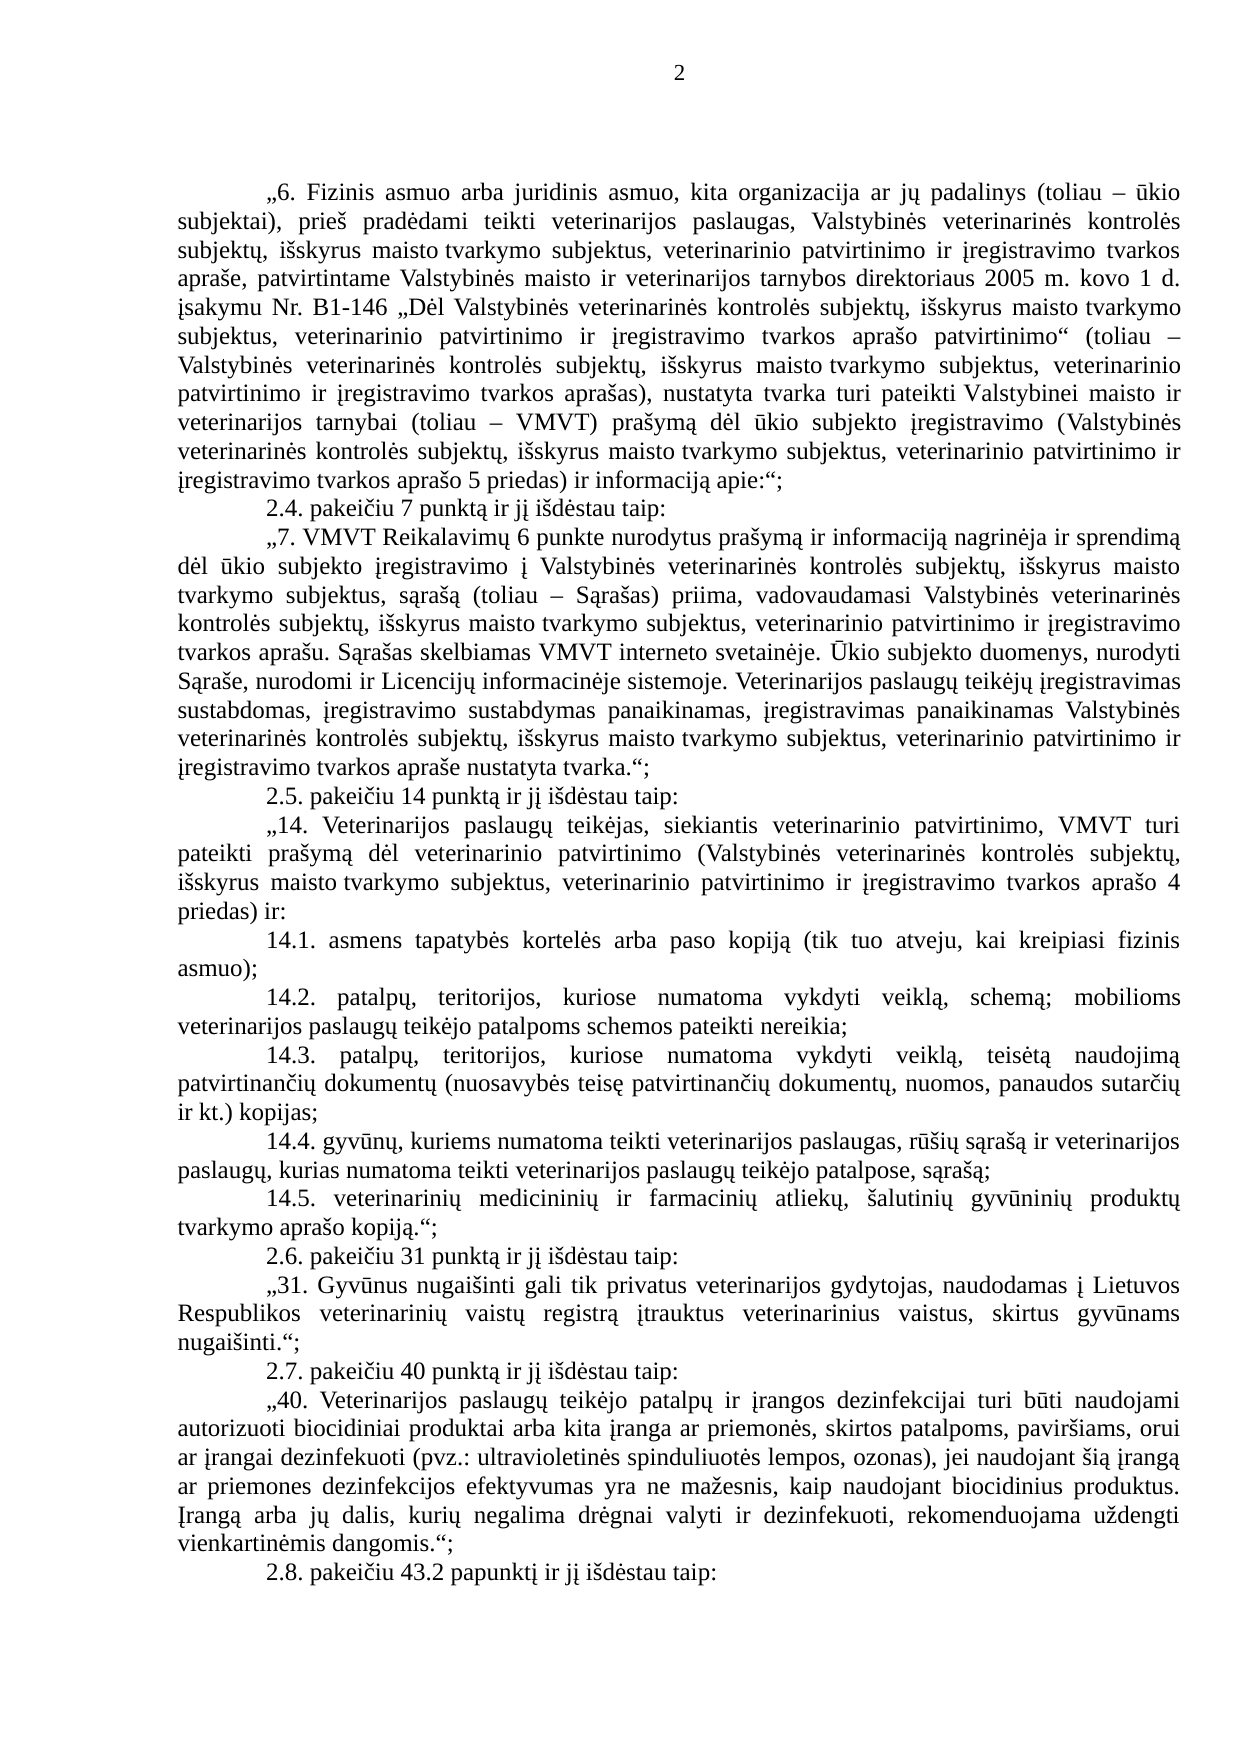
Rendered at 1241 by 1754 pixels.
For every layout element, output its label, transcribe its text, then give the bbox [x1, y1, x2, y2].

text 2.6. pakeičiu 31 punktą ir jį išdėstau taip: [177, 1241, 1181, 1270]
text „6. Fizinis asmuo arba juridinis asmuo, kita organizacija ar jų padalinys (toliau – ūkio subjektai), prieš pradėdami teikti veterinarijos paslaugas, Valstybinės veterinarinės kontrolės subjektų, išskyrus maisto tvarkymo subjektus, veterinarinio patvirtinimo ir įregistravimo tvarkos apraše, patvirtintame Valstybinės maisto ir veterinarijos tarnybos direktoriaus 2005 m. kovo 1 d. įsakymu Nr. B1-146 „Dėl Valstybinės veterinarinės kontrolės subjektų, išskyrus maisto tvarkymo subjektus, veterinarinio patvirtinimo ir įregistravimo tvarkos aprašo patvirtinimo“ (toliau – Valstybinės veterinarinės kontrolės subjektų, išskyrus maisto tvarkymo subjektus, veterinarinio patvirtinimo ir įregistravimo tvarkos aprašas), nustatyta tvarka turi pateikti Valstybinei maisto ir veterinarijos tarnybai (toliau – VMVT) prašymą dėl ūkio subjekto įregistravimo (Valstybinės veterinarinės kontrolės subjektų, išskyrus maisto tvarkymo subjektus, veterinarinio patvirtinimo ir įregistravimo tvarkos aprašo 5 priedas) ir informaciją apie:“; [177, 177, 1181, 493]
text 14.1. asmens tapatybės kortelės arba paso kopiją (tik tuo atveju, kai kreipiasi fizinis asmuo); [177, 925, 1181, 982]
text 14.2. patalpų, teritorijos, kuriose numatoma vykdyti veiklą, schemą; mobilioms veterinarijos paslaugų teikėjo patalpoms schemos pateikti nereikia; [177, 982, 1181, 1040]
text 2.8. pakeičiu 43.2 papunktį ir jį išdėstau taip: [177, 1557, 1181, 1586]
text 14.5. veterinarinių medicininių ir farmacinių atliekų, šalutinių gyvūninių produktų tvarkymo aprašo kopiją.“; [177, 1183, 1181, 1241]
text „40. Veterinarijos paslaugų teikėjo patalpų ir įrangos dezinfekcijai turi būti naudojami autorizuoti biocidiniai produktai arba kita įranga ar priemonės, skirtos patalpoms, paviršiams, orui ar įrangai dezinfekuoti (pvz.: ultravioletinės spinduliuotės lempos, ozonas), jei naudojant šią įrangą ar priemones dezinfekcijos efektyvumas yra ne mažesnis, kaip naudojant biocidinius produktus. Įrangą arba jų dalis, kurių negalima drėgnai valyti ir dezinfekuoti, rekomenduojama uždengti vienkartinėmis dangomis.“; [177, 1385, 1181, 1557]
text 14.4. gyvūnų, kuriems numatoma teikti veterinarijos paslaugas, rūšių sąrašą ir veterinarijos paslaugų, kurias numatoma teikti veterinarijos paslaugų teikėjo patalpose, sąrašą; [177, 1126, 1181, 1183]
text „14. Veterinarijos paslaugų teikėjas, siekiantis veterinarinio patvirtinimo, VMVT turi pateikti prašymą dėl veterinarinio patvirtinimo (Valstybinės veterinarinės kontrolės subjektų, išskyrus maisto tvarkymo subjektus, veterinarinio patvirtinimo ir įregistravimo tvarkos aprašo 4 priedas) ir: [177, 810, 1181, 925]
text 2.7. pakeičiu 40 punktą ir jį išdėstau taip: [177, 1356, 1181, 1385]
text 2.5. pakeičiu 14 punktą ir jį išdėstau taip: [177, 781, 1181, 810]
text 2.4. pakeičiu 7 punktą ir jį išdėstau taip: [177, 493, 1181, 522]
text „31. Gyvūnus nugaišinti gali tik privatus veterinarijos gydytojas, naudodamas į Lietuvos Respublikos veterinarinių vaistų registrą įtrauktus veterinarinius vaistus, skirtus gyvūnams nugaišinti.“; [177, 1270, 1181, 1356]
text „7. VMVT Reikalavimų 6 punkte nurodytus prašymą ir informaciją nagrinėja ir sprendimą dėl ūkio subjekto įregistravimo į Valstybinės veterinarinės kontrolės subjektų, išskyrus maisto tvarkymo subjektus, sąrašą (toliau – Sąrašas) priima, vadovaudamasi Valstybinės veterinarinės kontrolės subjektų, išskyrus maisto tvarkymo subjektus, veterinarinio patvirtinimo ir įregistravimo tvarkos aprašu. Sąrašas skelbiamas VMVT interneto svetainėje. Ūkio subjekto duomenys, nurodyti Sąraše, nurodomi ir Licencijų informacinėje sistemoje. Veterinarijos paslaugų teikėjų įregistravimas sustabdomas, įregistravimo sustabdymas panaikinamas, įregistravimas panaikinamas Valstybinės veterinarinės kontrolės subjektų, išskyrus maisto tvarkymo subjektus, veterinarinio patvirtinimo ir įregistravimo tvarkos apraše nustatyta tvarka.“; [177, 522, 1181, 781]
text 14.3. patalpų, teritorijos, kuriose numatoma vykdyti veiklą, teisėtą naudojimą patvirtinančių dokumentų (nuosavybės teisę patvirtinančių dokumentų, nuomos, panaudos sutarčių ir kt.) kopijas; [177, 1040, 1181, 1126]
